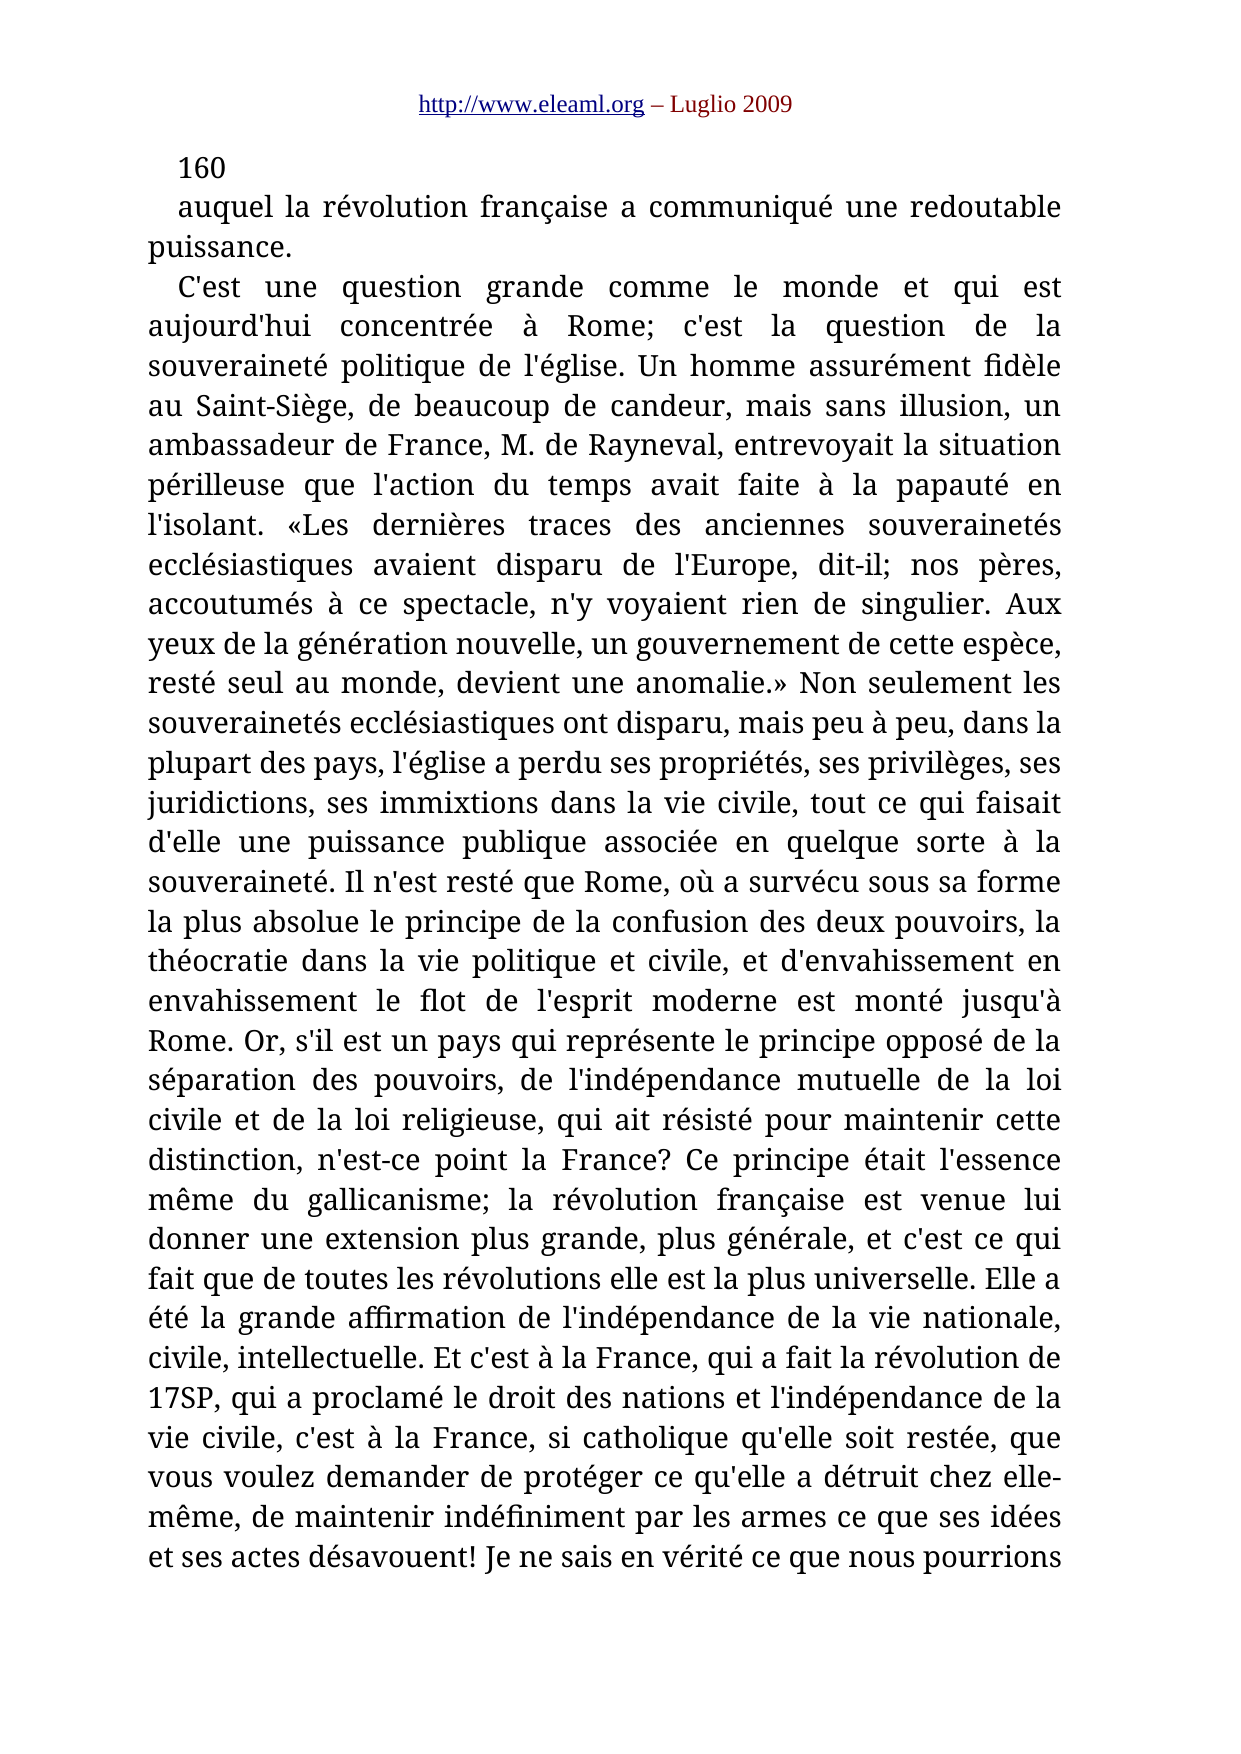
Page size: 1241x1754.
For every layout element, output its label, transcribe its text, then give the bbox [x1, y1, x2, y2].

text C'est une question grande comme le monde et qui est aujourd'hui concentrée à Rome; c'est la question de la souveraineté politique de l'église. Un homme assurément fidèle au Saint-Siège, de beaucoup de candeur, mais sans illusion, un ambassadeur de France, M. de Rayneval, entrevoyait la situation périlleuse que l'action du temps avait faite à la papauté en l'isolant. «Les dernières traces des anciennes souverainetés ecclésiastiques avaient disparu de l'Europe, dit-il; nos pères, accoutumés à ce spectacle, n'y voyaient rien de singulier. Aux yeux de la génération nouvelle, un gouvernement de cette espèce, resté seul au monde, devient une anomalie.» Non seulement les souverainetés ecclésiastiques ont disparu, mais peu à peu, dans la plupart des pays, l'église a perdu ses propriétés, ses privilèges, ses juridictions, ses immixtions dans la vie civile, tout ce qui faisait d'elle une puissance publique associée en quelque sorte à la souveraineté. Il n'est resté que Rome, où a survécu sous sa forme la plus absolue le principe de la confusion des deux pouvoirs, la théocratie dans la vie politique et civile, et d'envahissement en envahissement le flot de l'esprit moderne est monté jusqu'à Rome. Or, s'il est un pays qui représente le principe opposé de la séparation des pouvoirs, de l'indépendance mutuelle de la loi civile et de la loi religieuse, qui ait résisté pour maintenir cette distinction, n'est-ce point la France? Ce principe était l'essence même du gallicanisme; la révolution française est venue lui donner une extension plus grande, plus générale, et c'est ce qui fait que de toutes les révolutions elle est la plus universelle. Elle a été la grande affirmation de l'indépendance de la vie nationale, civile, intellectuelle. Et c'est à la France, qui a fait la révolution de 17SP, qui a proclamé le droit des nations et l'indépendance de la vie civile, c'est à la France, si catholique qu'elle soit restée, que vous voulez demander de protéger ce qu'elle a détruit chez elle-même, de maintenir indéfiniment par les armes ce que ses idées et ses actes désavouent! Je ne sais en vérité ce que nous pourrions [148, 266, 1063, 1576]
text 160 [148, 147, 1063, 187]
text auquel la révolution française a communiqué une redoutable puissance. [148, 187, 1063, 266]
